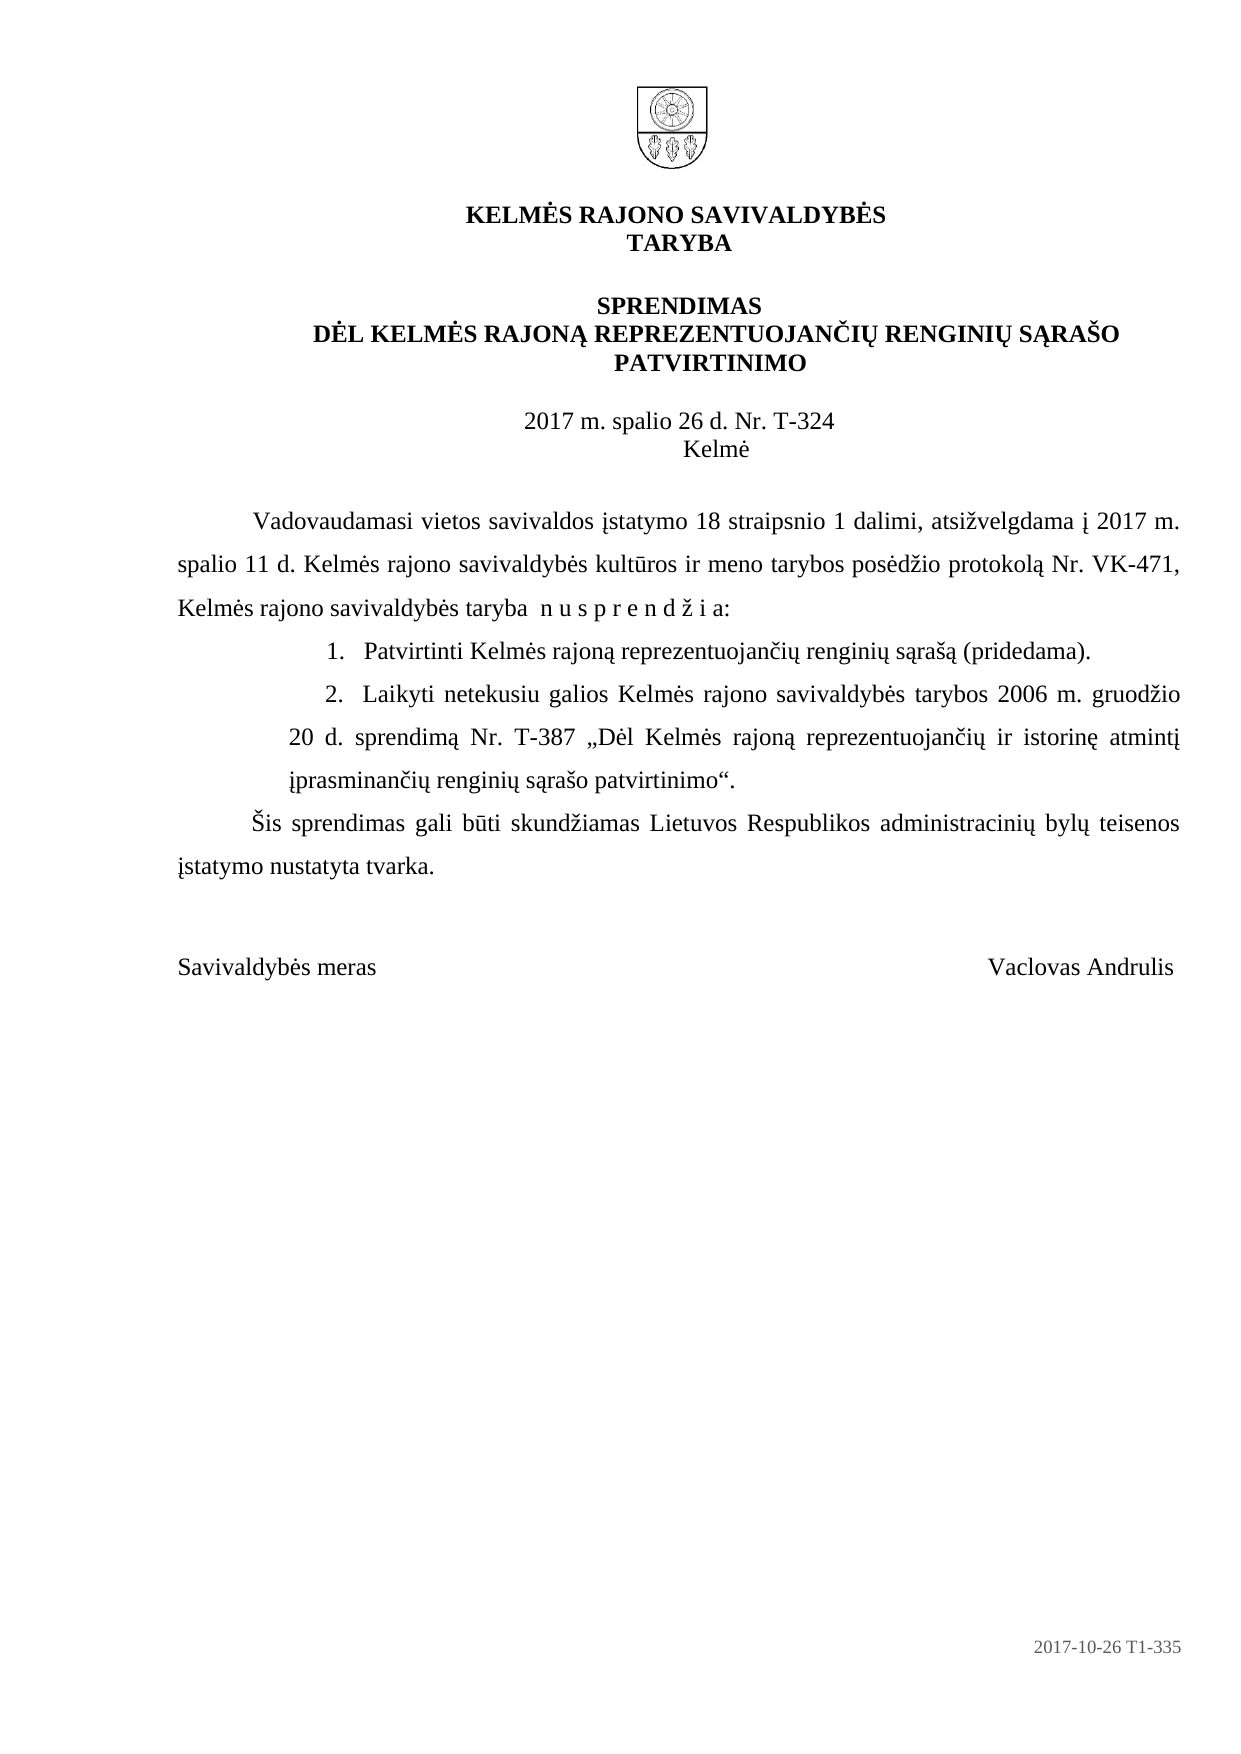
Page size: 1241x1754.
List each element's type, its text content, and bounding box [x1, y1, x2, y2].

text Šis sprendimas gali būti skundžiamas Lietuvos Respublikos administracinių bylų teisenos įstatymo nustatyta tvarka. [177, 808, 1181, 880]
text SPRENDIMAS [177, 291, 1181, 319]
text Vadovaudamasi vietos savivaldos įstatymo 18 straipsnio 1 dalimi, atsižvelgdama į 2017 m. spalio 11 d. Kelmės rajono savivaldybės kultūros ir meno tarybos posėdžio protokolą Nr. VK-471, Kelmės rajono savivaldybės taryba n u s p r e n d ž i a: [177, 506, 1181, 621]
text TARYBA [177, 228, 1181, 257]
text DĖL KELMĖS RAJONĄ REPREZENTUOJANČIŲ RENGINIŲ SĄRAŠO PATVIRTINIMO [252, 319, 1181, 377]
text Savivaldybės meras Vaclovas Andrulis [177, 952, 1181, 981]
text Kelmė [251, 434, 1181, 463]
subtitle KELMĖS RAJONO SAVIVALDYBĖS [177, 200, 1181, 228]
text 2017 m. spalio 26 d. Nr. T-324 [177, 406, 1181, 434]
list Laikyti netekusiu galios Kelmės rajono savivaldybės tarybos 2006 m. gruodžio 20 d. sprendimą Nr. T-387 „Dėl Kelmės rajoną reprezentuojančių ir istorinę atmintį įprasminančių renginių sąrašo patvirtinimo“. [251, 679, 1181, 794]
list Patvirtinti Kelmės rajoną reprezentuojančių renginių sąrašą (pridedama). [326, 636, 1181, 664]
